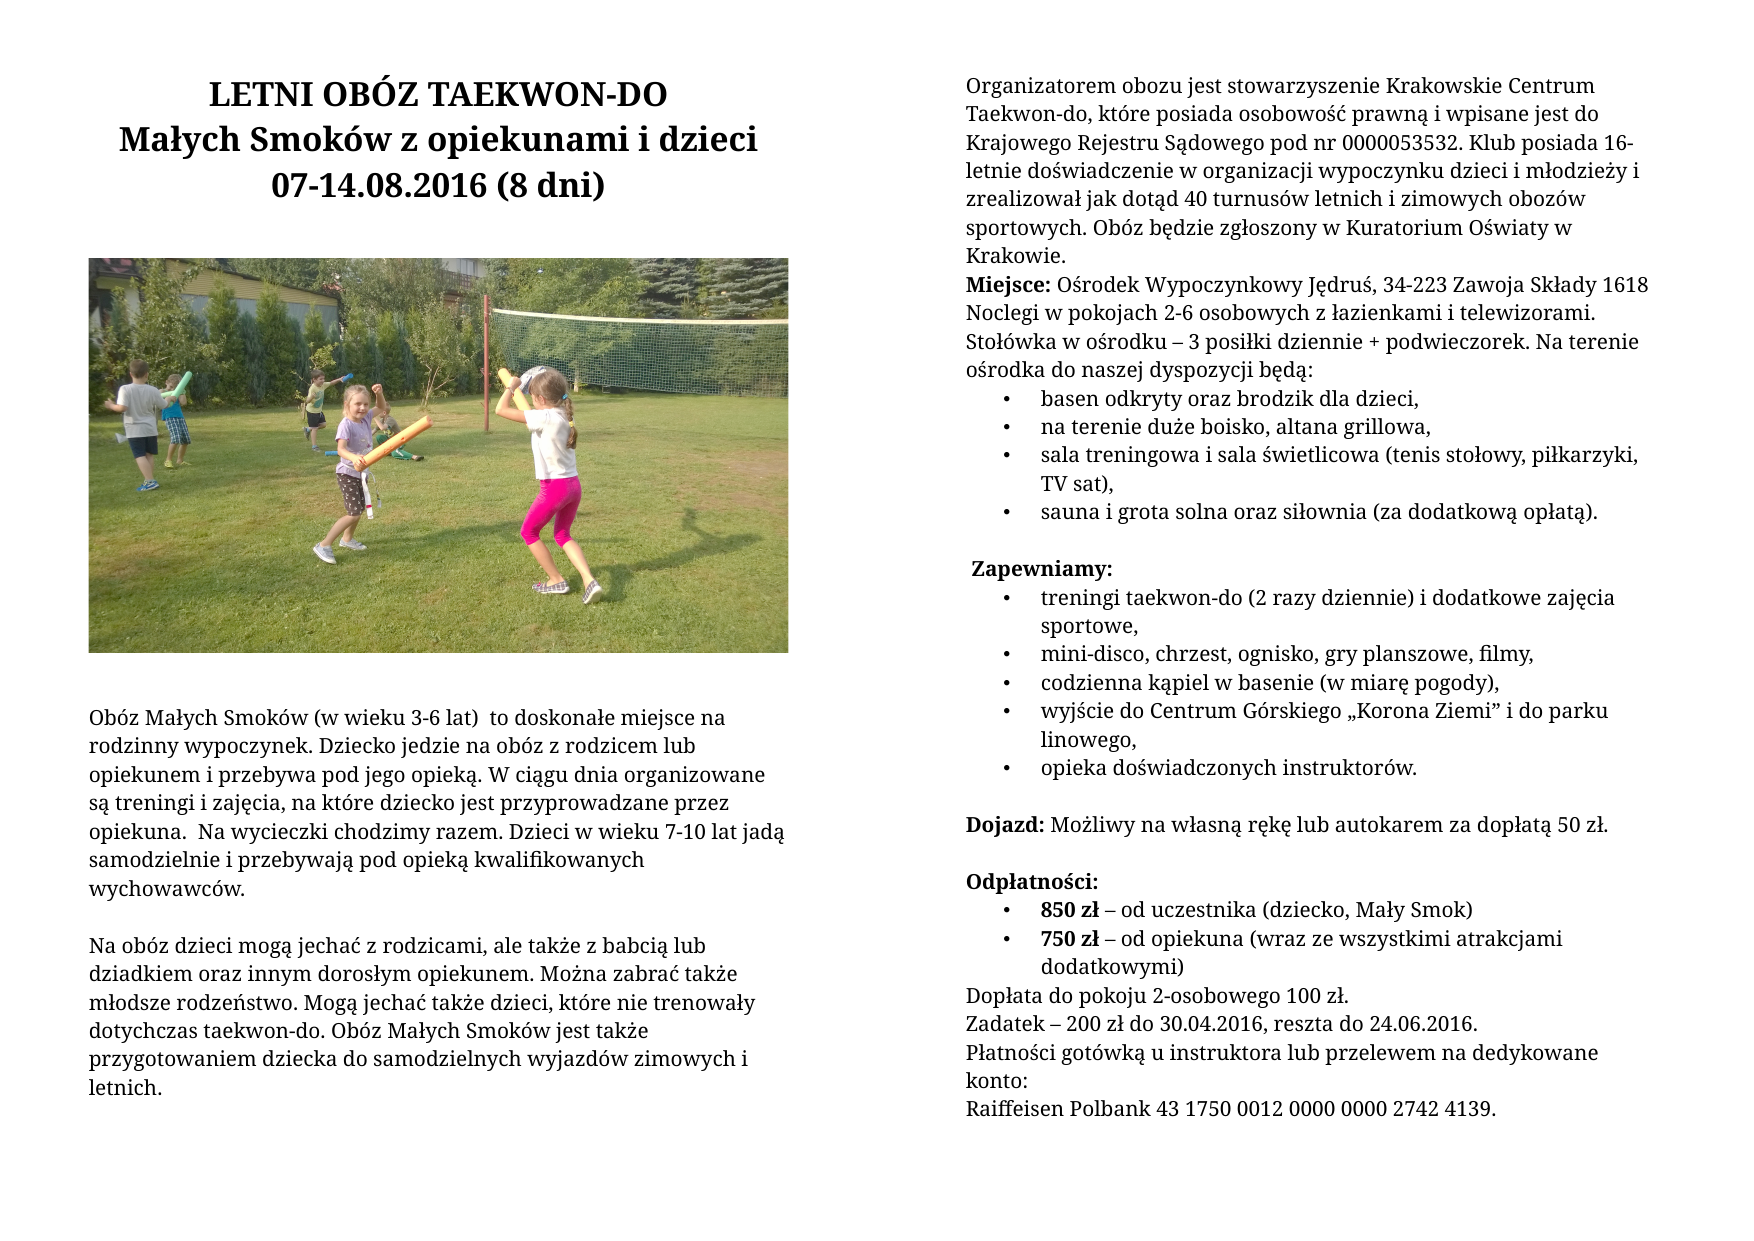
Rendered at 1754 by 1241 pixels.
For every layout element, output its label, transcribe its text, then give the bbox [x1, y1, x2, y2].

list basen odkryty oraz brodzik dla dzieci, [1003, 384, 1665, 412]
text Dopłata do pokoju 2-osobowego 100 zł. [966, 981, 1665, 1009]
text Małych Smoków z opiekunami i dzieci [88, 116, 788, 162]
list codzienna kąpiel w basenie (w miarę pogody), [1003, 668, 1665, 696]
text Płatności gotówką u instruktora lub przelewem na dedykowane konto: [966, 1038, 1665, 1094]
list mini-disco, chrzest, ognisko, gry planszowe, filmy, [1003, 639, 1665, 668]
text 07-14.08.2016 (8 dni) [88, 162, 788, 207]
text Organizatorem obozu jest stowarzyszenie Krakowskie Centrum Taekwon-do, które posiada osobowość prawną i wpisane jest do Krajowego Rejestru Sądowego pod nr 0000053532. Klub posiada 16-letnie doświadczenie w organizacji wypoczynku dzieci i młodzieży i zrealizował jak dotąd 40 turnusów letnich i zimowych obozów sportowych. Obóz będzie zgłoszony w Kuratorium Oświaty w Krakowie. [966, 71, 1665, 270]
text Odpłatności: [966, 867, 1665, 896]
list 750 zł – od opiekuna (wraz ze wszystkimi atrakcjami dodatkowymi) [1003, 924, 1665, 981]
text Raiffeisen Polbank 43 1750 0012 0000 0000 2742 4139. [966, 1094, 1665, 1123]
list sala treningowa i sala świetlicowa (tenis stołowy, piłkarzyki, TV sat), [1003, 441, 1665, 497]
list wyjście do Centrum Górskiego „Korona Ziemi” i do parku linowego, [1003, 696, 1665, 753]
text Zapewniamy: [966, 554, 1665, 583]
list na terenie duże boisko, altana grillowa, [1003, 412, 1665, 441]
list 850 zł – od uczestnika (dziecko, Mały Smok) [1003, 896, 1665, 924]
text Noclegi w pokojach 2-6 osobowych z łazienkami i telewizorami. Stołówka w ośrodku – 3 posiłki dziennie + podwieczorek. Na terenie ośrodka do naszej dyspozycji będą: [966, 298, 1665, 384]
text Na obóz dzieci mogą jechać z rodzicami, ale także z babcią lub dziadkiem oraz innym dorosłym opiekunem. Można zabrać także młodsze rodzeństwo. Mogą jechać także dzieci, które nie trenowały dotychczas taekwon-do. Obóz Małych Smoków jest także przygotowaniem dziecka do samodzielnych wyjazdów zimowych i letnich. [88, 931, 788, 1101]
text Miejsce: Ośrodek Wypoczynkowy Jędruś, 34-223 Zawoja Składy 1618 [966, 270, 1665, 298]
text Zadatek – 200 zł do 30.04.2016, reszta do 24.06.2016. [966, 1009, 1665, 1038]
list sauna i grota solna oraz siłownia (za dodatkową opłatą). [1003, 497, 1665, 526]
text LETNI OBÓZ TAEKWON-DO [88, 71, 788, 116]
list opieka doświadczonych instruktorów. [1003, 753, 1665, 782]
list treningi taekwon-do (2 razy dziennie) i dodatkowe zajęcia sportowe, [1003, 583, 1665, 639]
text Dojazd: Możliwy na własną rękę lub autokarem za dopłatą 50 zł. [966, 810, 1665, 839]
text Obóz Małych Smoków (w wieku 3-6 lat) to doskonałe miejsce na rodzinny wypoczynek. Dziecko jedzie na obóz z rodzicem lub opiekunem i przebywa pod jego opieką. W ciągu dnia organizowane są treningi i zajęcia, na które dziecko jest przyprowadzane przez opiekuna. Na wycieczki chodzimy razem. Dzieci w wieku 7-10 lat jadą samodzielnie i przebywają pod opieką kwalifikowanych wychowawców. [88, 703, 788, 902]
picture [88, 258, 789, 653]
